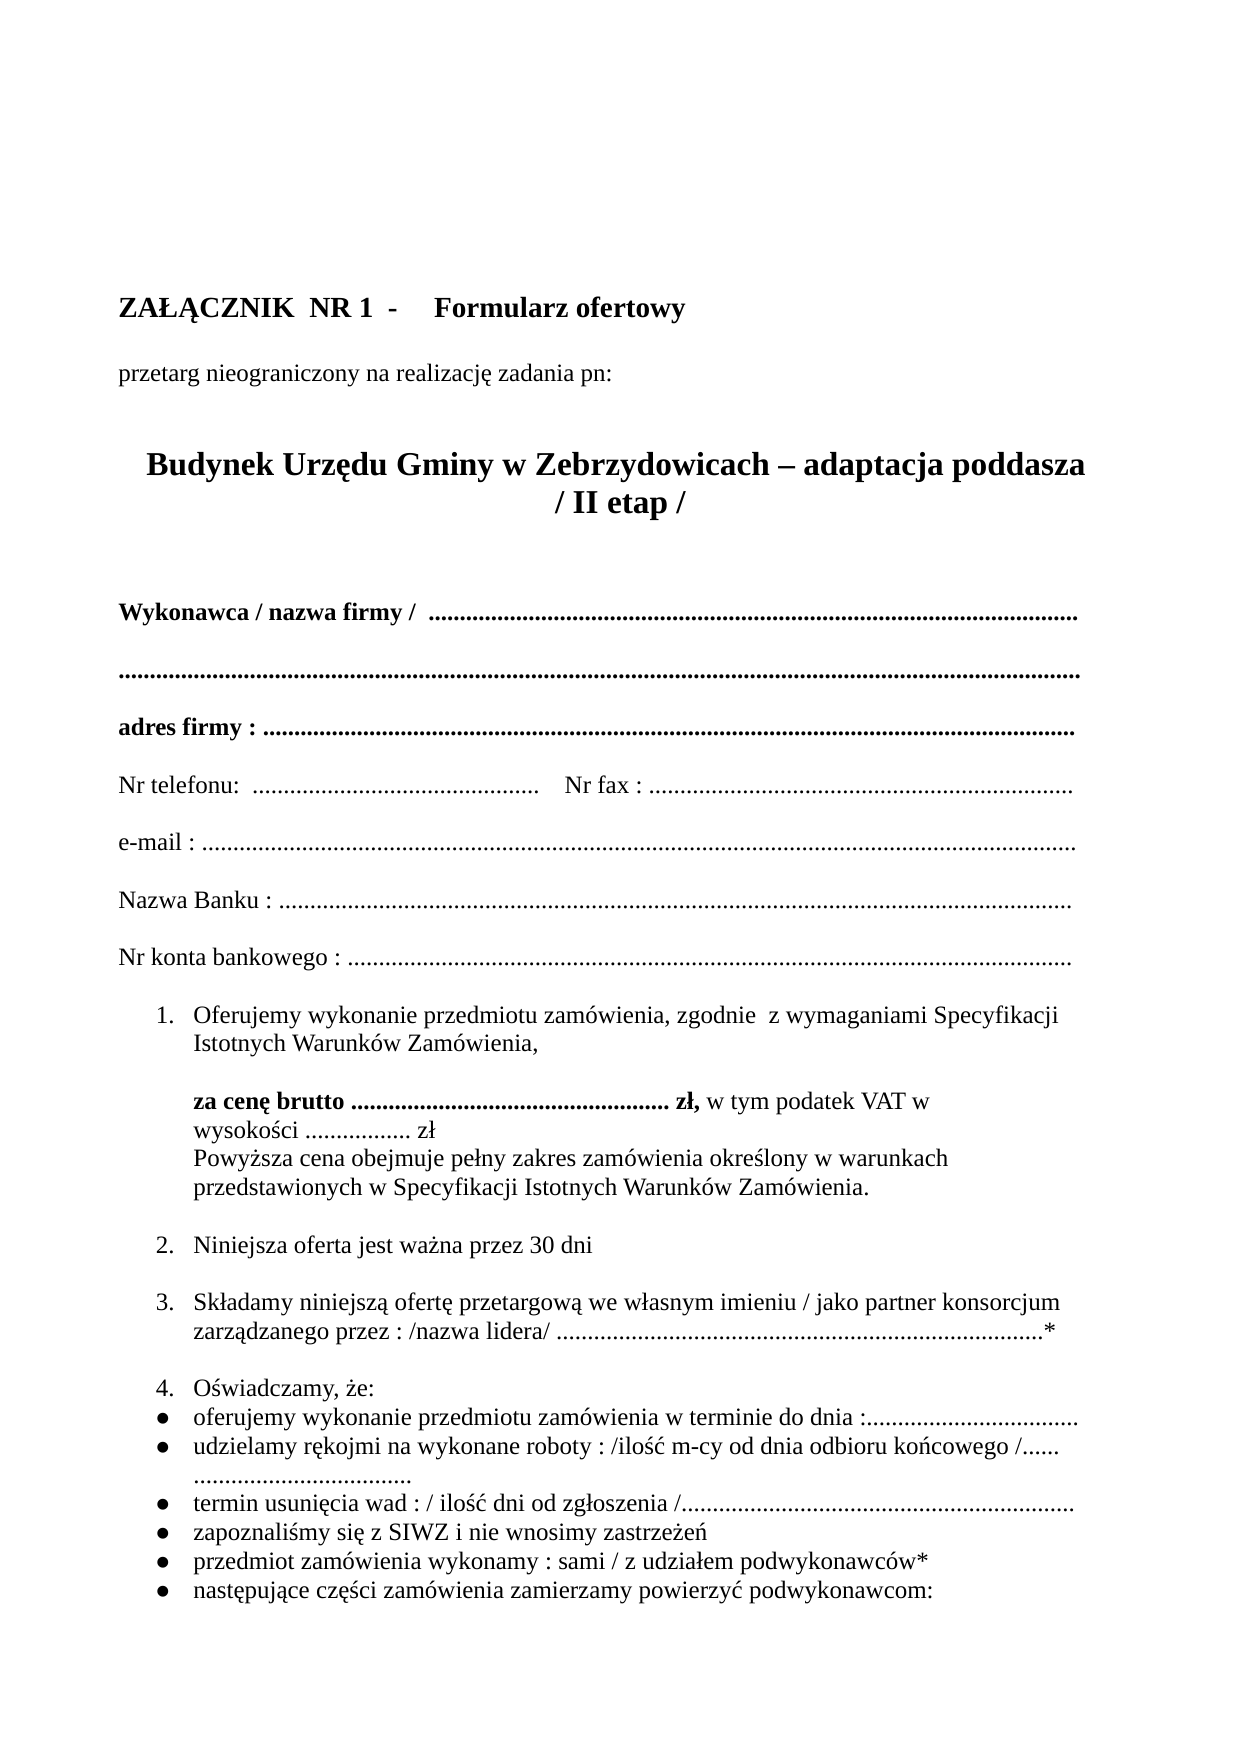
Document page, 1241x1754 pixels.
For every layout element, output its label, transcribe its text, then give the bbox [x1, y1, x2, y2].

text przetarg nieograniczony na realizację zadania pn: [118, 358, 1122, 386]
list zapoznaliśmy się z SIWZ i nie wnosimy zastrzeżeń [156, 1517, 1122, 1546]
list Oferujemy wykonanie przedmiotu zamówienia, zgodnie z wymaganiami Specyfikacji Istotnych Warunków Zamówienia, [156, 1000, 1122, 1057]
text ................................... [118, 1460, 1122, 1488]
text 3. Składamy niniejszą ofertę przetargową we własnym imieniu / jako partner konsorcjum [118, 1287, 1122, 1316]
text ZAŁĄCZNIK NR 1 - Formularz ofertowy [118, 291, 1122, 324]
text zarządzanego przez : /nazwa lidera/ ..............................................................................* [118, 1316, 1122, 1345]
text Powyższa cena obejmuje pełny zakres zamówienia określony w warunkach [118, 1143, 1122, 1172]
text 4. Oświadczamy, że: [118, 1373, 1122, 1402]
text Nr telefonu: .............................................. Nr fax : .................................................................... [118, 770, 1122, 798]
list oferujemy wykonanie przedmiotu zamówienia w terminie do dnia :.................................. [156, 1402, 1122, 1431]
text / II etap / [118, 482, 1122, 521]
text 2. Niniejsza oferta jest ważna przez 30 dni [118, 1230, 1122, 1258]
text Budynek Urzędu Gminy w Zebrzydowicach – adaptacja poddasza [118, 444, 1122, 482]
text Wykonawca / nazwa firmy / ........................................................................................................ [118, 597, 1122, 626]
text .......................................................................................................................................................... [118, 655, 1122, 683]
list następujące części zamówienia zamierzamy powierzyć podwykonawcom: [156, 1575, 1122, 1603]
list przedmiot zamówienia wykonamy : sami / z udziałem podwykonawców* [156, 1546, 1122, 1575]
text za cenę brutto ................................................... zł, w tym podatek VAT w [118, 1086, 1122, 1115]
text e-mail : ............................................................................................................................................ [118, 827, 1122, 856]
text wysokości ................. zł [118, 1115, 1122, 1143]
list termin usunięcia wad : / ilość dni od zgłoszenia /............................................................... [156, 1488, 1122, 1517]
text przedstawionych w Specyfikacji Istotnych Warunków Zamówienia. [118, 1172, 1122, 1201]
list udzielamy rękojmi na wykonane roboty : /ilość m-cy od dnia odbioru końcowego /...... [156, 1431, 1122, 1460]
text Nazwa Banku : ............................................................................................................................... [118, 885, 1122, 913]
text Nr konta bankowego : .................................................................................................................... [118, 942, 1122, 971]
text adres firmy : .................................................................................................................................. [118, 712, 1122, 741]
